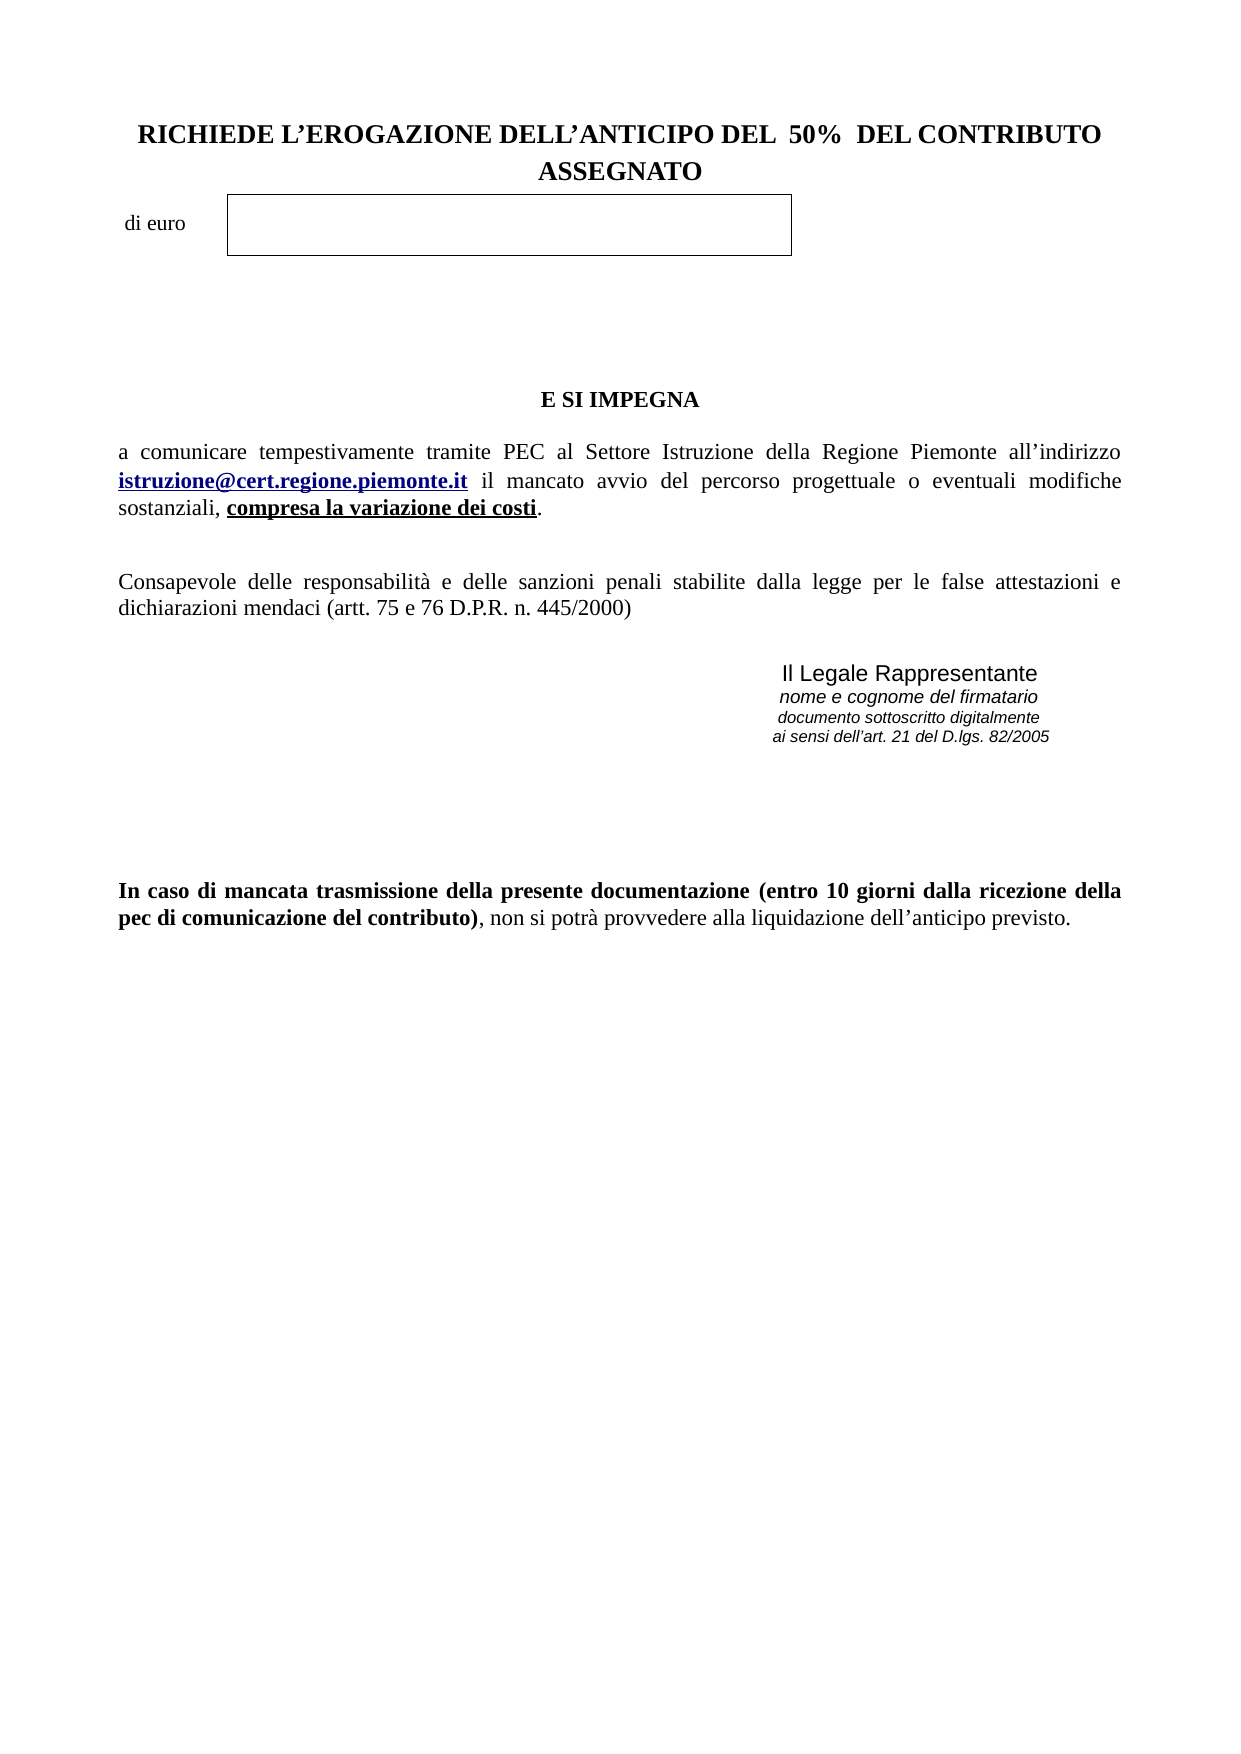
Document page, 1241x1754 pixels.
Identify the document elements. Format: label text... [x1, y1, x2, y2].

text Il Legale Rappresentante nome e cognome del firmatario [697, 659, 1122, 707]
text ai sensi dell’art. 21 del D.lgs. 82/2005 [697, 727, 1122, 746]
text Consapevole delle responsabilità e delle sanzioni penali stabilite dalla legge per le false attestazioni e dichiarazioni mendaci (artt. 75 e 76 D.P.R. n. 445/2000) [118, 568, 1122, 621]
text a comunicare tempestivamente tramite PEC al Settore Istruzione della Regione Piemonte all’indirizzo istruzione@cert.regione.piemonte.it il mancato avvio del percorso progettuale o eventuali modifiche sostanziali, compresa la variazione dei costi. [118, 438, 1122, 520]
text E SI IMPEGNA [118, 386, 1122, 412]
text documento sottoscritto digitalmente [697, 707, 1122, 727]
text In caso di mancata trasmissione della presente documentazione (entro 10 giorni dalla ricezione della pec di comunicazione del contributo), non si potrà provvedere alla liquidazione dell’anticipo previsto. [118, 877, 1122, 930]
text RICHIEDE L’EROGAZIONE DELL’ANTICIPO DEL 50% DEL CONTRIBUTO ASSEGNATO [118, 118, 1122, 187]
text di euro [118, 207, 227, 236]
text [792, 207, 1122, 236]
